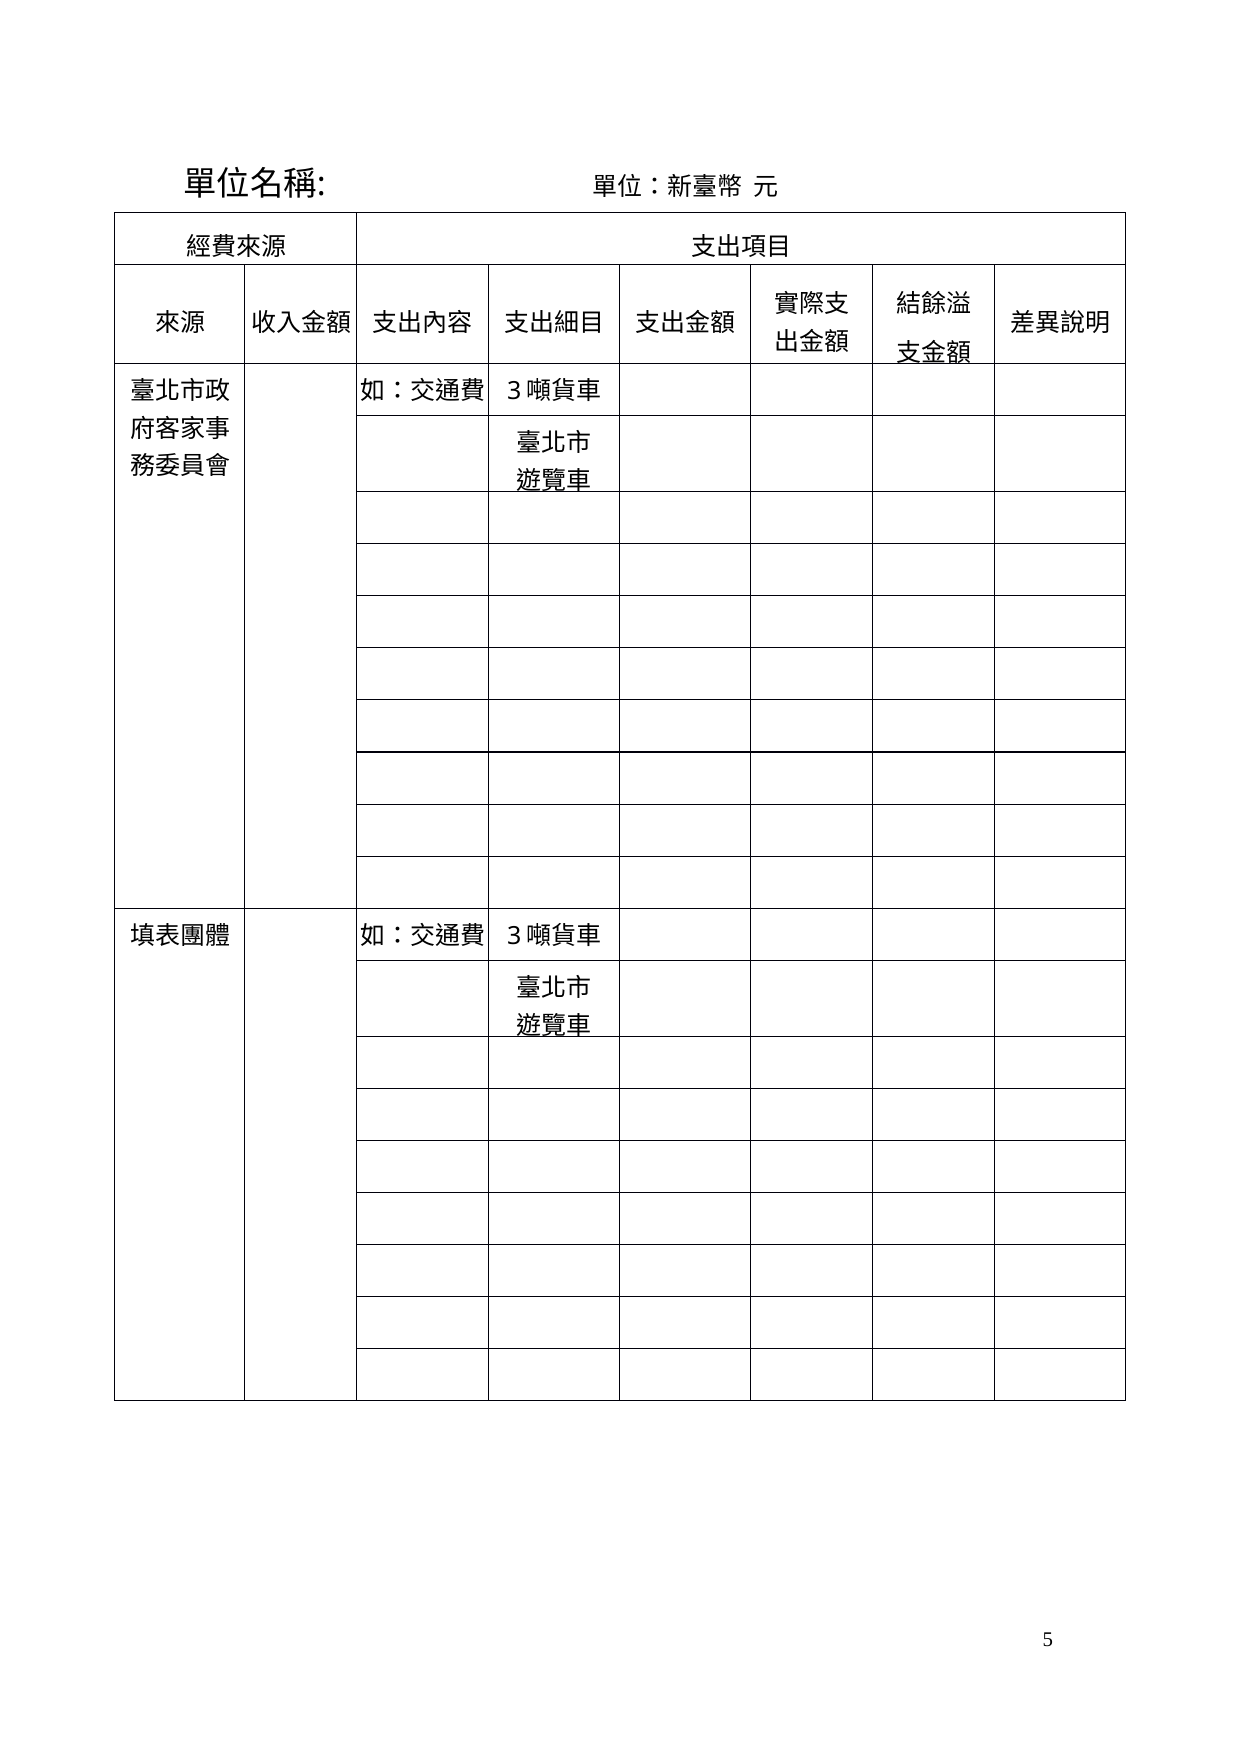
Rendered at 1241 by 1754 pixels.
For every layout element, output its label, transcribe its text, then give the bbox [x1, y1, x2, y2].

table_cell [751, 857, 872, 908]
table_cell [873, 1193, 994, 1244]
text 單位名稱: 單位：新臺幣 元 [100, 137, 1053, 212]
table_cell [489, 857, 619, 908]
table_cell [873, 492, 994, 543]
table_cell 3噸貨車 [489, 909, 619, 960]
table_cell [873, 648, 994, 699]
table_cell [357, 416, 488, 491]
table_cell [995, 857, 1125, 908]
table_cell [620, 961, 750, 1036]
table_cell [489, 492, 619, 543]
table_cell [620, 416, 750, 491]
table_cell 結餘溢 支金額 [873, 265, 994, 363]
table_cell [995, 805, 1125, 856]
table_cell [620, 544, 750, 595]
table_cell [620, 1245, 750, 1296]
table_cell [995, 961, 1125, 1036]
table_cell [873, 1141, 994, 1192]
table_cell [489, 700, 619, 751]
table_cell [873, 700, 994, 751]
table_cell [995, 1037, 1125, 1088]
table_cell [873, 416, 994, 491]
table_header 支出項目 [357, 213, 1125, 264]
table_cell [357, 961, 488, 1036]
table_cell [751, 1037, 872, 1088]
table_cell [357, 1089, 488, 1140]
table_cell [357, 648, 488, 699]
table_cell 如：交通費 [357, 364, 488, 415]
table_cell [873, 364, 994, 415]
table_cell [357, 700, 488, 751]
table_cell [489, 805, 619, 856]
table_cell [995, 544, 1125, 595]
table_cell [873, 1349, 994, 1400]
table_cell [995, 1193, 1125, 1244]
table_cell [751, 648, 872, 699]
table_cell [357, 1349, 488, 1400]
table_header 經費來源 [115, 213, 356, 264]
table_cell 來源 [115, 265, 244, 363]
table_cell [873, 805, 994, 856]
table_cell [245, 909, 356, 1400]
table_cell [873, 596, 994, 647]
table_cell [620, 700, 750, 751]
table_cell [620, 753, 750, 803]
table_cell [751, 805, 872, 856]
table_cell [751, 416, 872, 491]
table_cell [873, 1037, 994, 1088]
table_cell [995, 1297, 1125, 1348]
table_cell [873, 909, 994, 960]
table_cell [751, 753, 872, 803]
table_cell [357, 492, 488, 543]
table_cell [489, 1349, 619, 1400]
table_cell [873, 1089, 994, 1140]
table_cell [489, 544, 619, 595]
table_cell 支出金額 [620, 265, 750, 363]
table_cell [995, 416, 1125, 491]
table_cell [751, 1141, 872, 1192]
table_cell 臺北市 遊覽車 [489, 416, 619, 491]
table_cell [751, 961, 872, 1036]
table_cell [995, 700, 1125, 751]
table_cell [995, 753, 1125, 803]
table_cell [357, 1245, 488, 1296]
table_cell [489, 648, 619, 699]
table_cell [995, 1141, 1125, 1192]
table_cell 支出細目 [489, 265, 619, 363]
table_cell [489, 1141, 619, 1192]
table_cell [620, 492, 750, 543]
table_cell [751, 544, 872, 595]
table_cell [489, 1193, 619, 1244]
table_cell 臺北市政府客家事務委員會 [115, 364, 244, 908]
table_cell 支出內容 [357, 265, 488, 363]
table_cell [357, 805, 488, 856]
table_cell [751, 1245, 872, 1296]
table_cell [620, 364, 750, 415]
table_cell [995, 596, 1125, 647]
table_cell [357, 1297, 488, 1348]
table_cell [489, 596, 619, 647]
table_cell [620, 1349, 750, 1400]
table_cell [995, 909, 1125, 960]
table_cell [751, 1089, 872, 1140]
table_cell [357, 753, 488, 803]
table_cell [620, 857, 750, 908]
table_cell [873, 544, 994, 595]
table_cell [489, 753, 619, 803]
table_cell [873, 1297, 994, 1348]
table_cell [995, 1089, 1125, 1140]
table_cell 3噸貨車 [489, 364, 619, 415]
table_cell [620, 1141, 750, 1192]
table_cell [751, 492, 872, 543]
table_cell [751, 596, 872, 647]
table_cell [995, 1245, 1125, 1296]
table_cell [873, 961, 994, 1036]
table_cell 如：交通費 [357, 909, 488, 960]
table_cell [357, 1037, 488, 1088]
table_cell [873, 1245, 994, 1296]
table_cell [873, 857, 994, 908]
table_cell 填表團體 [115, 909, 244, 1400]
table_cell [620, 648, 750, 699]
table_cell [620, 909, 750, 960]
table_cell [751, 700, 872, 751]
table_cell [995, 492, 1125, 543]
table_cell [620, 805, 750, 856]
table_cell [357, 596, 488, 647]
table_cell [357, 857, 488, 908]
table_cell [357, 1141, 488, 1192]
table_cell [489, 1037, 619, 1088]
table_cell [995, 648, 1125, 699]
table_cell [620, 596, 750, 647]
table_cell [489, 1245, 619, 1296]
table_cell 實際支 出金額 [751, 265, 872, 363]
table_cell [245, 364, 356, 908]
table_cell [995, 1349, 1125, 1400]
table_cell [357, 1193, 488, 1244]
table_cell 收入金額 [245, 265, 356, 363]
table_cell [489, 1297, 619, 1348]
table_cell [751, 1193, 872, 1244]
table_cell [620, 1193, 750, 1244]
table_cell [620, 1297, 750, 1348]
table_cell [751, 1349, 872, 1400]
table_cell [620, 1037, 750, 1088]
table_cell [873, 753, 994, 803]
table_cell [751, 364, 872, 415]
table_cell [620, 1089, 750, 1140]
table_cell [489, 1089, 619, 1140]
table_cell [751, 909, 872, 960]
table_cell [995, 364, 1125, 415]
table_cell [357, 544, 488, 595]
table_cell [751, 1297, 872, 1348]
table_cell 臺北市 遊覽車 [489, 961, 619, 1036]
table_cell 差異說明 [995, 265, 1125, 363]
